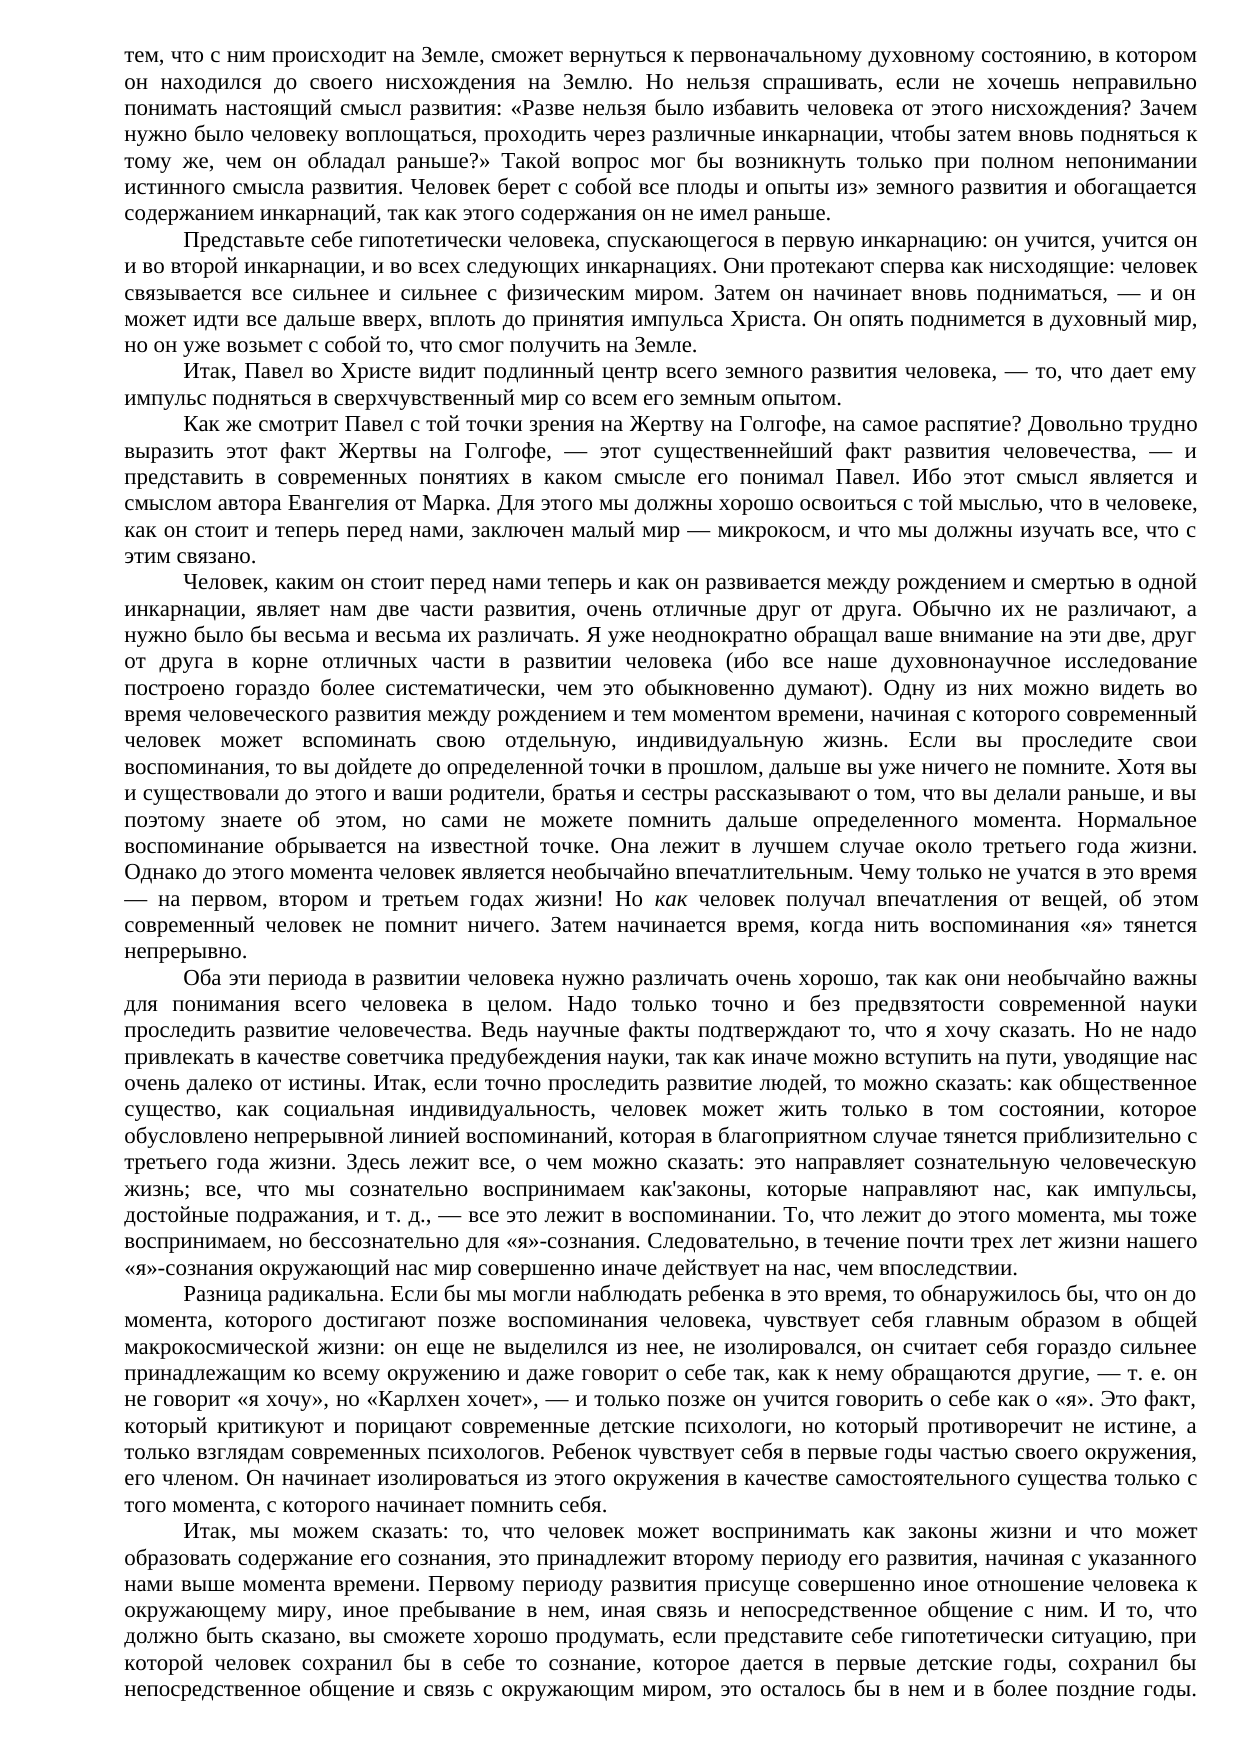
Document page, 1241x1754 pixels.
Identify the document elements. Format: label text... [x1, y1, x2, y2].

text Итак, мы можем сказать: то, что человек может воспринимать как законы жизни и что может образовать содержание его сознания, это принадлежит второму периоду его развития, начиная с указанного нами выше момента времени. Первому периоду развития присуще совершенно иное отношение человека к окружающему миру, иное пребывание в нем, иная связь и непосредственное общение с ним. И то, что должно быть сказано, вы сможете хорошо продумать, если представите себе гипотетически ситуацию, при которой человек сохранил бы в себе то сознание, которое дается в первые детские годы, сохранил бы непосредственное общение и связь с окружающим миром, это осталось бы в нем и в более поздние годы. [124, 1517, 1199, 1702]
text тем, что с ним происходит на Земле, сможет вернуться к первоначальному духовному состоянию, в котором он находился до своего нисхождения на Землю. Но нельзя спрашивать, если не хочешь неправильно понимать настоящий смысл развития: «Разве нельзя было избавить человека от этого нисхождения? Зачем нужно было человеку воплощаться, проходить через различные инкарнации, чтобы затем вновь подняться к тому же, чем он обладал раньше?» Такой вопрос мог бы возникнуть только при полном непонимании истинного смысла развития. Человек берет с собой все плоды и опыты из» земного развития и обогащается содержанием инкарнаций, так как этого содержания он не имел раньше. [124, 41, 1199, 226]
text Разница радикальна. Если бы мы могли наблюдать ребенка в это время, то обнаружилось бы, что он до момента, которого достигают позже воспоминания человека, чувствует себя главным образом в общей макрокосмической жизни: он еще не выделился из нее, не изолировался, он считает себя гораздо сильнее принадлежащим ко всему окружению и даже говорит о себе так, как к нему обращаются другие, — т. е. он не говорит «я хочу», но «Карлхен хочет», — и только позже он учится говорить о себе как о «я». Это факт, который критикуют и порицают современные детские психологи, но который противоречит не истине, а только взглядам современных психологов. Ребенок чувствует себя в первые годы частью своего окружения, его членом. Он начинает изолироваться из этого окружения в качестве самостоятельного существа только с того момента, с которого начинает помнить себя. [124, 1280, 1199, 1517]
text Как же смотрит Павел с той точки зрения на Жертву на Голгофе, на самое распятие? Довольно трудно выразить этот факт Жертвы на Голгофе, — этот существеннейший факт развития человечества, — и представить в современных понятиях в каком смысле его понимал Павел. Ибо этот смысл является и смыслом автора Евангелия от Марка. Для этого мы должны хорошо освоиться с той мыслью, что в человеке, как он стоит и теперь перед нами, заключен малый мир — микрокосм, и что мы должны изучать все, что с этим связано. [124, 410, 1199, 568]
text Оба эти периода в развитии человека нужно различать очень хорошо, так как они необычайно важны для понимания всего человека в целом. Надо только точно и без предвзятости современной науки проследить развитие человечества. Ведь научные факты подтверждают то, что я хочу сказать. Но не надо привлекать в качестве советчика предубеждения науки, так как иначе можно вступить на пути, уводящие нас очень далеко от истины. Итак, если точно проследить развитие людей, то можно сказать: как общественное существо, как социальная индивидуальность, человек может жить только в том состоянии, которое обусловлено непрерывной линией воспоминаний, которая в благоприятном случае тянется приблизительно с третьего года жизни. Здесь лежит все, о чем можно сказать: это направляет сознательную человеческую жизнь; все, что мы сознательно воспринимаем как'законы, которые направляют нас, как импульсы, достойные подражания, и т. д., — все это лежит в воспоминании. То, что лежит до этого момента, мы тоже воспринимаем, но бессознательно для «я»-сознания. Следовательно, в течение почти трех лет жизни нашего «я»-сознания окружающий нас мир совершенно иначе действует на нас, чем впоследствии. [124, 964, 1199, 1280]
text Представьте себе гипотетически человека, спускающегося в первую инкарнацию: он учится, учится он и во второй инкарнации, и во всех следующих инкарнациях. Они протекают сперва как нисходящие: человек связывается все сильнее и сильнее с физическим миром. Затем он начинает вновь подниматься, — и он может идти все дальше вверх, вплоть до принятия импульса Христа. Он опять поднимется в духовный мир, но он уже возьмет с собой то, что смог получить на Земле. [124, 226, 1199, 358]
text Итак, Павел во Христе видит подлинный центр всего земного развития человека, — то, что дает ему импульс подняться в сверхчувственный мир со всем его земным опытом. [124, 358, 1199, 410]
text Человек, каким он стоит перед нами теперь и как он развивается между рождением и смертью в одной инкарнации, являет нам две части развития, очень отличные друг от друга. Обычно их не различают, а нужно было бы весьма и весьма их различать. Я уже неоднократно обращал ваше внимание на эти две, друг от друга в корне отличных части в развитии человека (ибо все наше духовнонаучное исследование построено гораздо более систематически, чем это обыкновенно думают). Одну из них можно видеть во время человеческого развития между рождением и тем моментом времени, начиная с которого современный человек может вспоминать свою отдельную, индивидуальную жизнь. Если вы проследите свои воспоминания, то вы дойдете до определенной точки в прошлом, дальше вы уже ничего не помните. Хотя вы и существовали до этого и ваши родители, братья и сестры рассказывают о том, что вы делали раньше, и вы поэтому знаете об этом, но сами не можете помнить дальше определенного момента. Нормальное воспоминание обрывается на известной точке. Она лежит в лучшем случае около третьего года жизни. Однако до этого момента человек является необычайно впечатлительным. Чему только не учатся в это время — на первом, втором и третьем годах жизни! Но как человек получал впечатления от вещей, об этом современный человек не помнит ничего. Затем начинается время, когда нить воспоминания «я» тянется непрерывно. [124, 568, 1199, 964]
